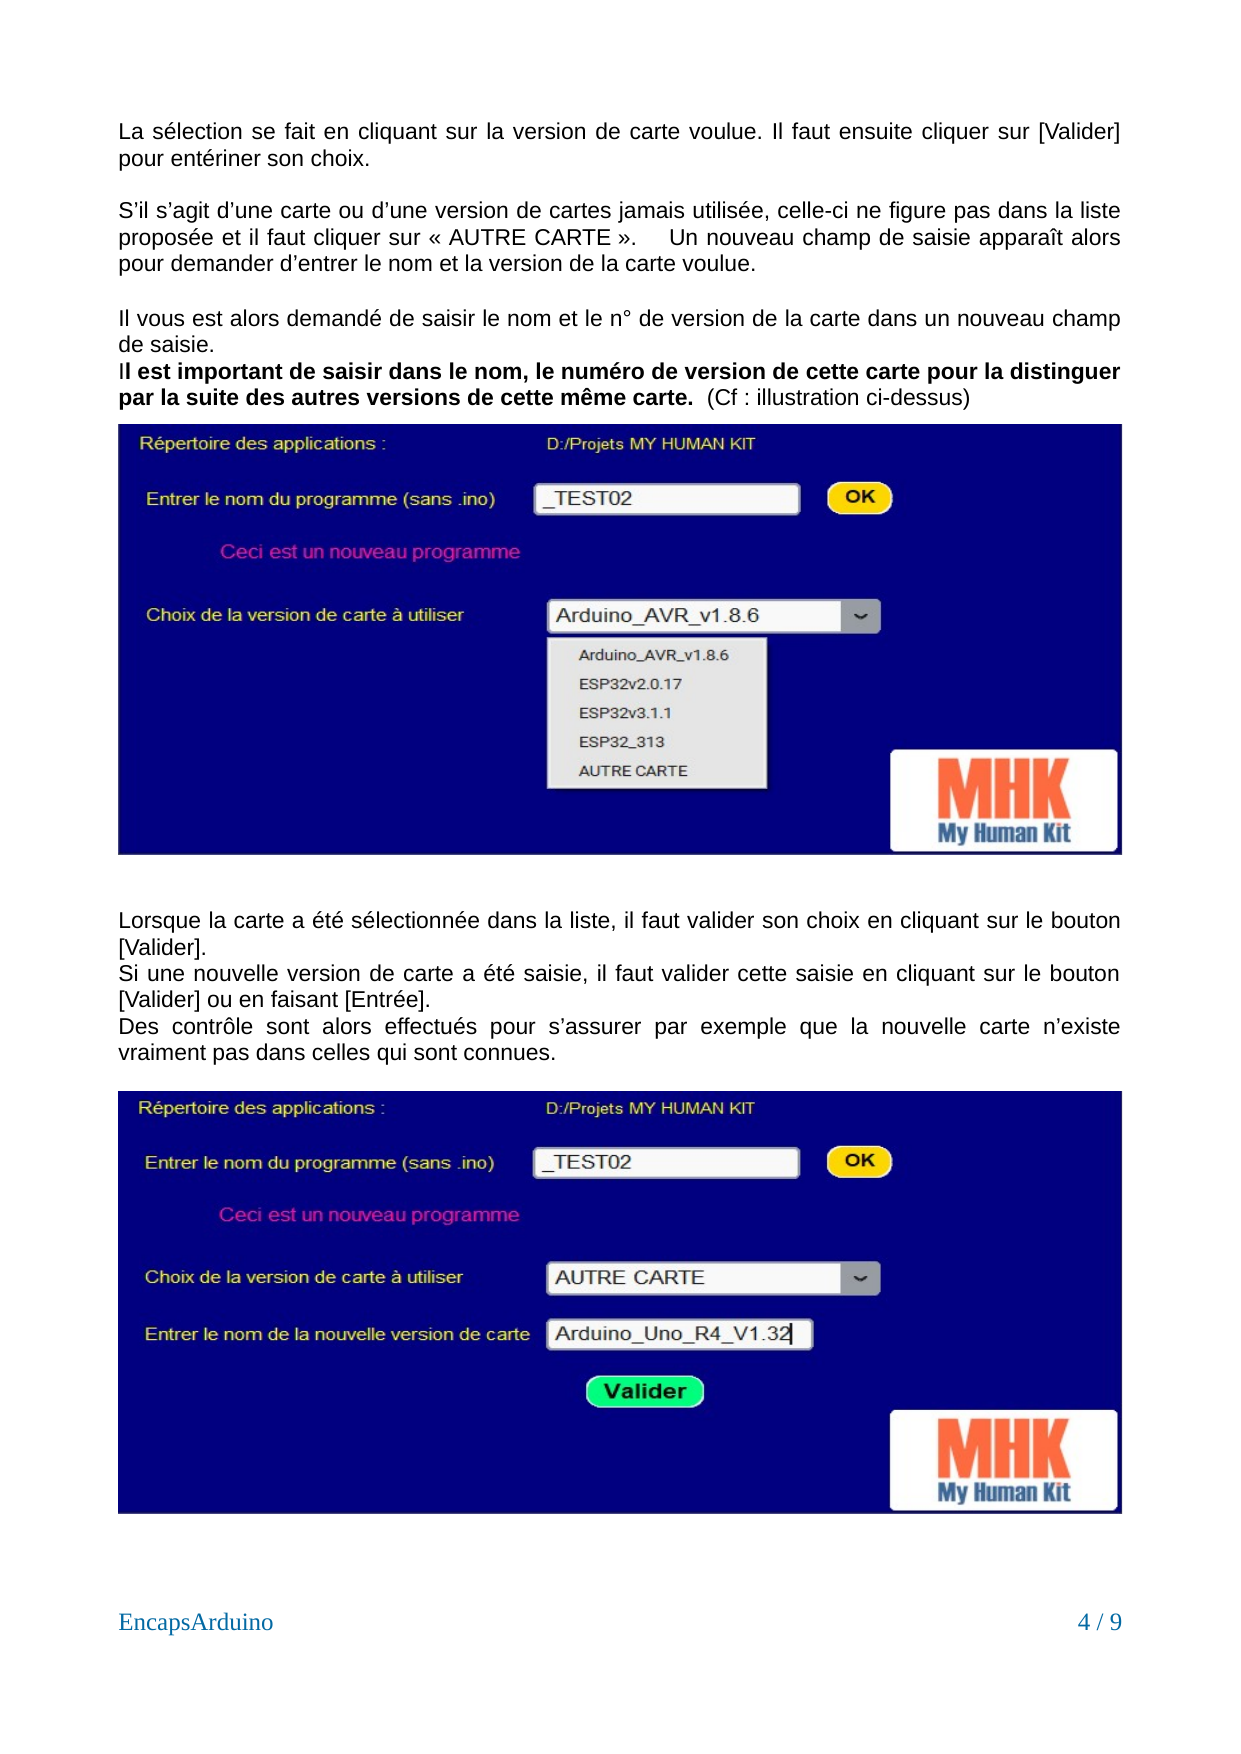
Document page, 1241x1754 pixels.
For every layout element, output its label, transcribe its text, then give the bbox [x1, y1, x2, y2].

text Il vous est alors demandé de saisir le nom et le n° de version de la carte dans un nouveau champ de saisie. [118, 305, 1122, 358]
picture [118, 424, 1123, 855]
text Lorsque la carte a été sélectionnée dans la liste, il faut valider son choix en cliquant sur le bouton [Valider]. [118, 907, 1122, 960]
text Des contrôle sont alors effectués pour s’assurer par exemple que la nouvelle carte n’existe vraiment pas dans celles qui sont connues. [118, 1013, 1122, 1065]
text S’il s’agit d’une carte ou d’une version de cartes jamais utilisée, celle-ci ne figure pas dans la liste proposée et il faut cliquer sur « AUTRE CARTE ». Un nouveau champ de saisie apparaît alors pour demander d’entrer le nom et la version de la carte voulue. [118, 197, 1122, 276]
text La sélection se fait en cliquant sur la version de carte voulue. Il faut ensuite cliquer sur [Valider] pour entériner son choix. [118, 118, 1122, 171]
text Il est important de saisir dans le nom, le numéro de version de cette carte pour la distinguer par la suite des autres versions de cette même carte. (Cf : illustration ci-dessus) [118, 358, 1122, 410]
text Si une nouvelle version de carte a été saisie, il faut valider cette saisie en cliquant sur le bouton [Valider] ou en faisant [Entrée]. [118, 960, 1122, 1013]
picture [118, 1091, 1123, 1514]
